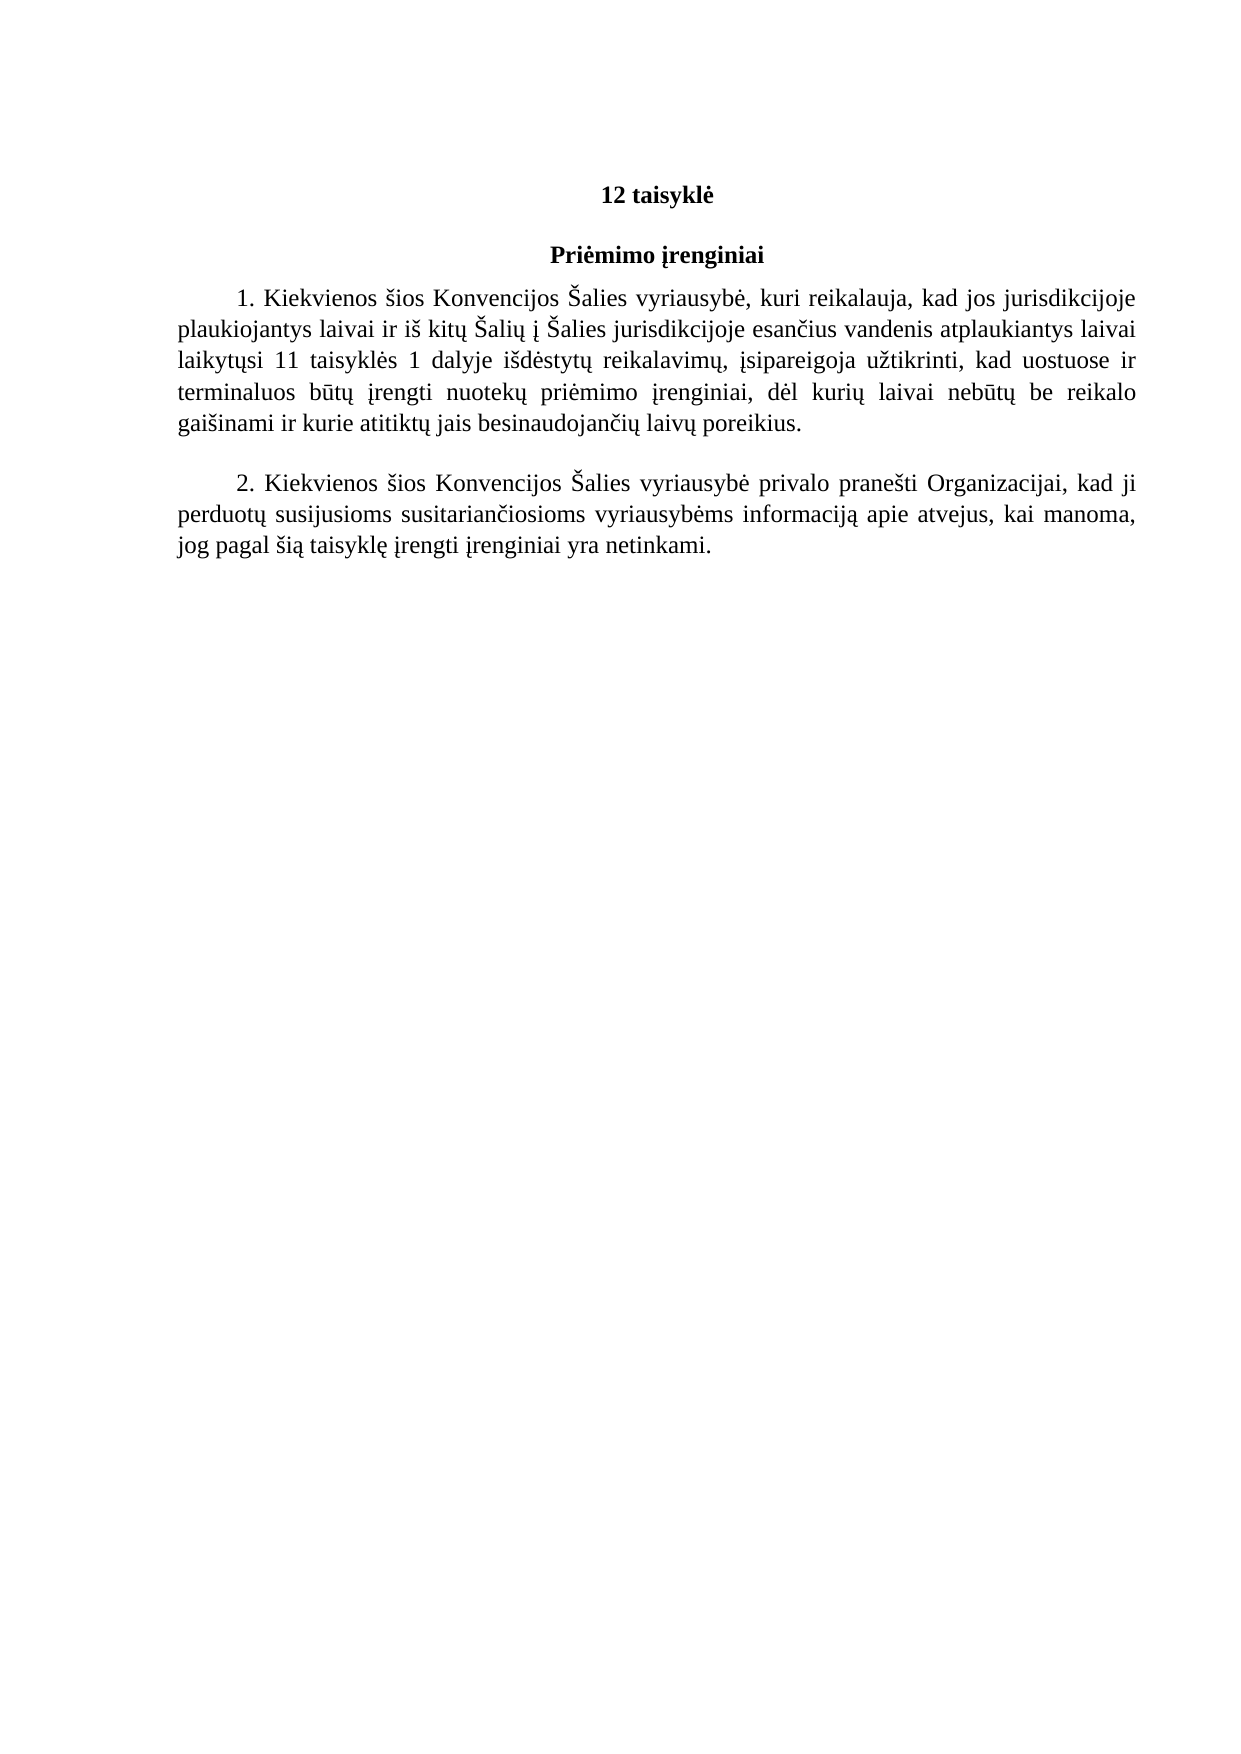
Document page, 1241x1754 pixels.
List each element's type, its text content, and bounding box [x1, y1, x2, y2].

text Priėmimo įrenginiai [177, 237, 1137, 268]
text 12 taisyklė [177, 177, 1137, 208]
text 1. Kiekvienos šios Konvencijos Šalies vyriausybė, kuri reikalauja, kad jos jurisdikcijoje plaukiojantys laivai ir iš kitų Šalių į Šalies jurisdikcijoje esančius vandenis atplaukiantys laivai laikytųsi 11 taisyklės 1 dalyje išdėstytų reikalavimų, įsipareigoja užtikrinti, kad uostuose ir terminaluos būtų įrengti nuotekų priėmimo įrenginiai, dėl kurių laivai nebūtų be reikalo gaišinami ir kurie atitiktų jais besinaudojančių laivų poreikius. [177, 280, 1137, 437]
text 2. Kiekvienos šios Konvencijos Šalies vyriausybė privalo pranešti Organizacijai, kad ji perduotų susijusioms susitariančiosioms vyriausybėms informaciją apie atvejus, kai manoma, jog pagal šią taisyklę įrengti įrenginiai yra netinkami. [177, 465, 1137, 559]
